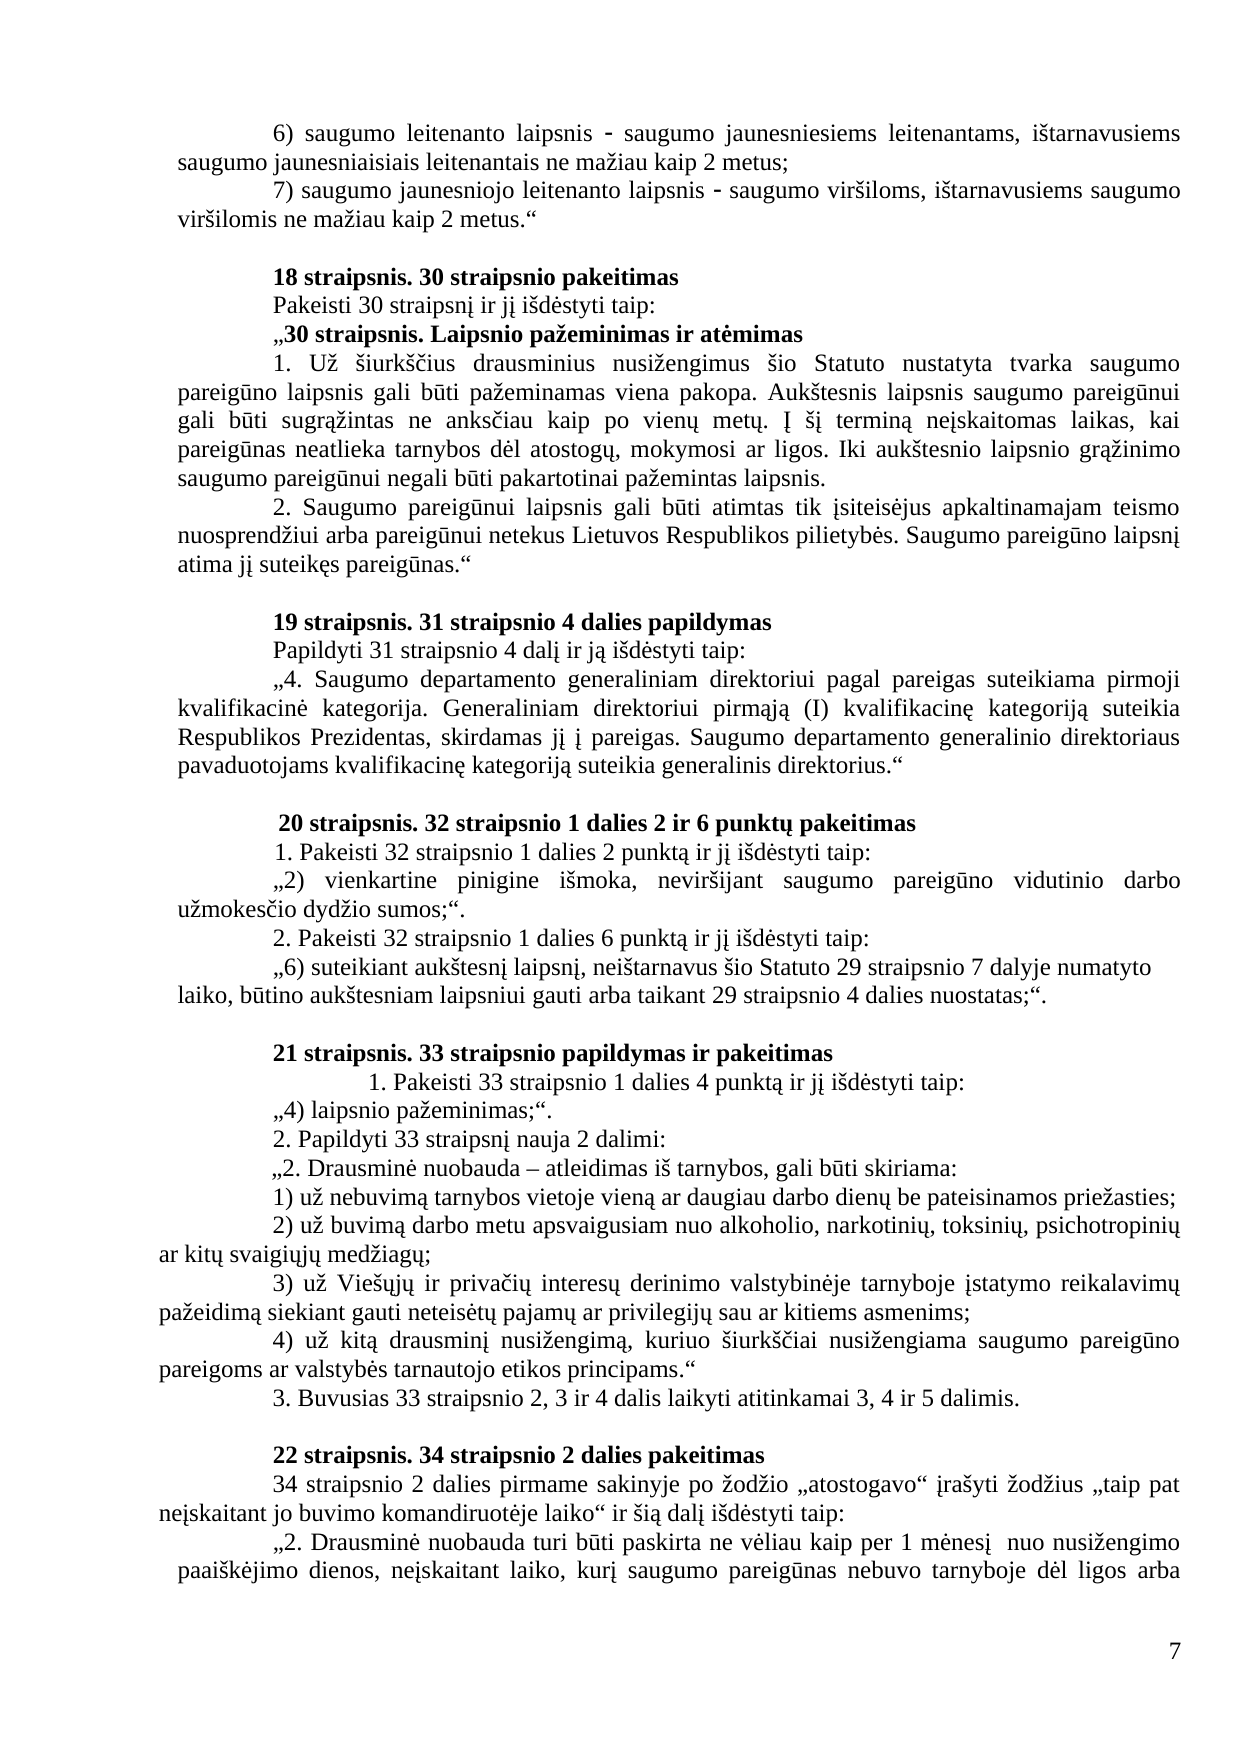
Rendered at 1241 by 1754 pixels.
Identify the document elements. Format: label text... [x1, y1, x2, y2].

text 22 straipsnis. 34 straipsnio 2 dalies pakeitimas [177, 1441, 1181, 1469]
text 34 straipsnio 2 dalies pirmame sakinyje po žodžio „atostogavo“ įrašyti žodžius „taip pat neįskaitant jo buvimo komandiruotėje laiko“ ir šią dalį išdėstyti taip: [158, 1469, 1181, 1527]
text 1) už nebuvimą tarnybos vietoje vieną ar daugiau darbo dienų be pateisinamos priežasties; [158, 1182, 1181, 1211]
text Pakeisti 30 straipsnį ir jį išdėstyti taip: [177, 291, 1181, 319]
text 21 straipsnis. 33 straipsnio papildymas ir pakeitimas [177, 1038, 1181, 1067]
text Papildyti 31 straipsnio 4 dalį ir ją išdėstyti taip: [177, 636, 1181, 664]
text „2. Drausminė nuobauda turi būti paskirta ne vėliau kaip per 1 mėnesį nuo nusižengimo paaiškėjimo dienos, neįskaitant laiko, kurį saugumo pareigūnas nebuvo tarnyboje dėl ligos arba [177, 1527, 1181, 1584]
text 6) saugumo leitenanto laipsnis  saugumo jaunesniesiems leitenantams, ištarnavusiems saugumo jaunesniaisiais leitenantais ne mažiau kaip 2 metus; [177, 118, 1181, 176]
text 2. Papildyti 33 straipsnį nauja 2 dalimi: [177, 1124, 1181, 1153]
text „6) suteikiant aukštesnį laipsnį, neištarnavus šio Statuto 29 straipsnio 7 dalyje numatyto laiko, būtino aukštesniam laipsniui gauti arba taikant 29 straipsnio 4 dalies nuostatas;“. [177, 952, 1181, 1009]
text „30 straipsnis. Laipsnio pažeminimas ir atėmimas [177, 319, 1181, 348]
text 20 straipsnis. 32 straipsnio 1 dalies 2 ir 6 punktų pakeitimas [177, 808, 1181, 837]
text „4. Saugumo departamento generaliniam direktoriui pagal pareigas suteikiama pirmoji kvalifikacinė kategorija. Generaliniam direktoriui pirmąją (I) kvalifikacinę kategoriją suteikia Respublikos Prezidentas, skirdamas jį į pareigas. Saugumo departamento generalinio direktoriaus pavaduotojams kvalifikacinę kategoriją suteikia generalinis direktorius.“ [177, 664, 1181, 779]
text „2. Drausminė nuobauda – atleidimas iš tarnybos, gali būti skiriama: [177, 1153, 1181, 1182]
text 3. Buvusias 33 straipsnio 2, 3 ir 4 dalis laikyti atitinkamai 3, 4 ir 5 dalimis. [158, 1383, 1181, 1412]
text 1. Pakeisti 33 straipsnio 1 dalies 4 punktą ir jį išdėstyti taip: [272, 1067, 1181, 1096]
text 1. Pakeisti 32 straipsnio 1 dalies 2 punktą ir jį išdėstyti taip: [177, 837, 1181, 866]
text „4) laipsnio pažeminimas;“. [177, 1096, 1181, 1124]
text 3) už Viešųjų ir privačių interesų derinimo valstybinėje tarnyboje įstatymo reikalavimų pažeidimą siekiant gauti neteisėtų pajamų ar privilegijų sau ar kitiems asmenims; [158, 1268, 1181, 1326]
text 18 straipsnis. 30 straipsnio pakeitimas [177, 262, 1181, 291]
text 4) už kitą drausminį nusižengimą, kuriuo šiurkščiai nusižengiama saugumo pareigūno pareigoms ar valstybės tarnautojo etikos principams.“ [158, 1326, 1181, 1383]
text 19 straipsnis. 31 straipsnio 4 dalies papildymas [177, 607, 1181, 636]
text 2. Pakeisti 32 straipsnio 1 dalies 6 punktą ir jį išdėstyti taip: [177, 923, 1181, 952]
text 1. Už šiurkščius drausminius nusižengimus šio Statuto nustatyta tvarka saugumo pareigūno laipsnis gali būti pažeminamas viena pakopa. Aukštesnis laipsnis saugumo pareigūnui gali būti sugrąžintas ne anksčiau kaip po vienų metų. Į šį terminą neįskaitomas laikas, kai pareigūnas neatlieka tarnybos dėl atostogų, mokymosi ar ligos. Iki aukštesnio laipsnio grąžinimo saugumo pareigūnui negali būti pakartotinai pažemintas laipsnis. [177, 348, 1181, 492]
text 2) už buvimą darbo metu apsvaigusiam nuo alkoholio, narkotinių, toksinių, psichotropinių ar kitų svaigiųjų medžiagų; [158, 1211, 1181, 1268]
text 7) saugumo jaunesniojo leitenanto laipsnis  saugumo viršiloms, ištarnavusiems saugumo viršilomis ne mažiau kaip 2 metus.“ [177, 176, 1181, 233]
text 2. Saugumo pareigūnui laipsnis gali būti atimtas tik įsiteisėjus apkaltinamajam teismo nuosprendžiui arba pareigūnui netekus Lietuvos Respublikos pilietybės. Saugumo pareigūno laipsnį atima jį suteikęs pareigūnas.“ [177, 492, 1181, 578]
text „2) vienkartine pinigine išmoka, neviršijant saugumo pareigūno vidutinio darbo užmokesčio dydžio sumos;“. [177, 866, 1181, 923]
